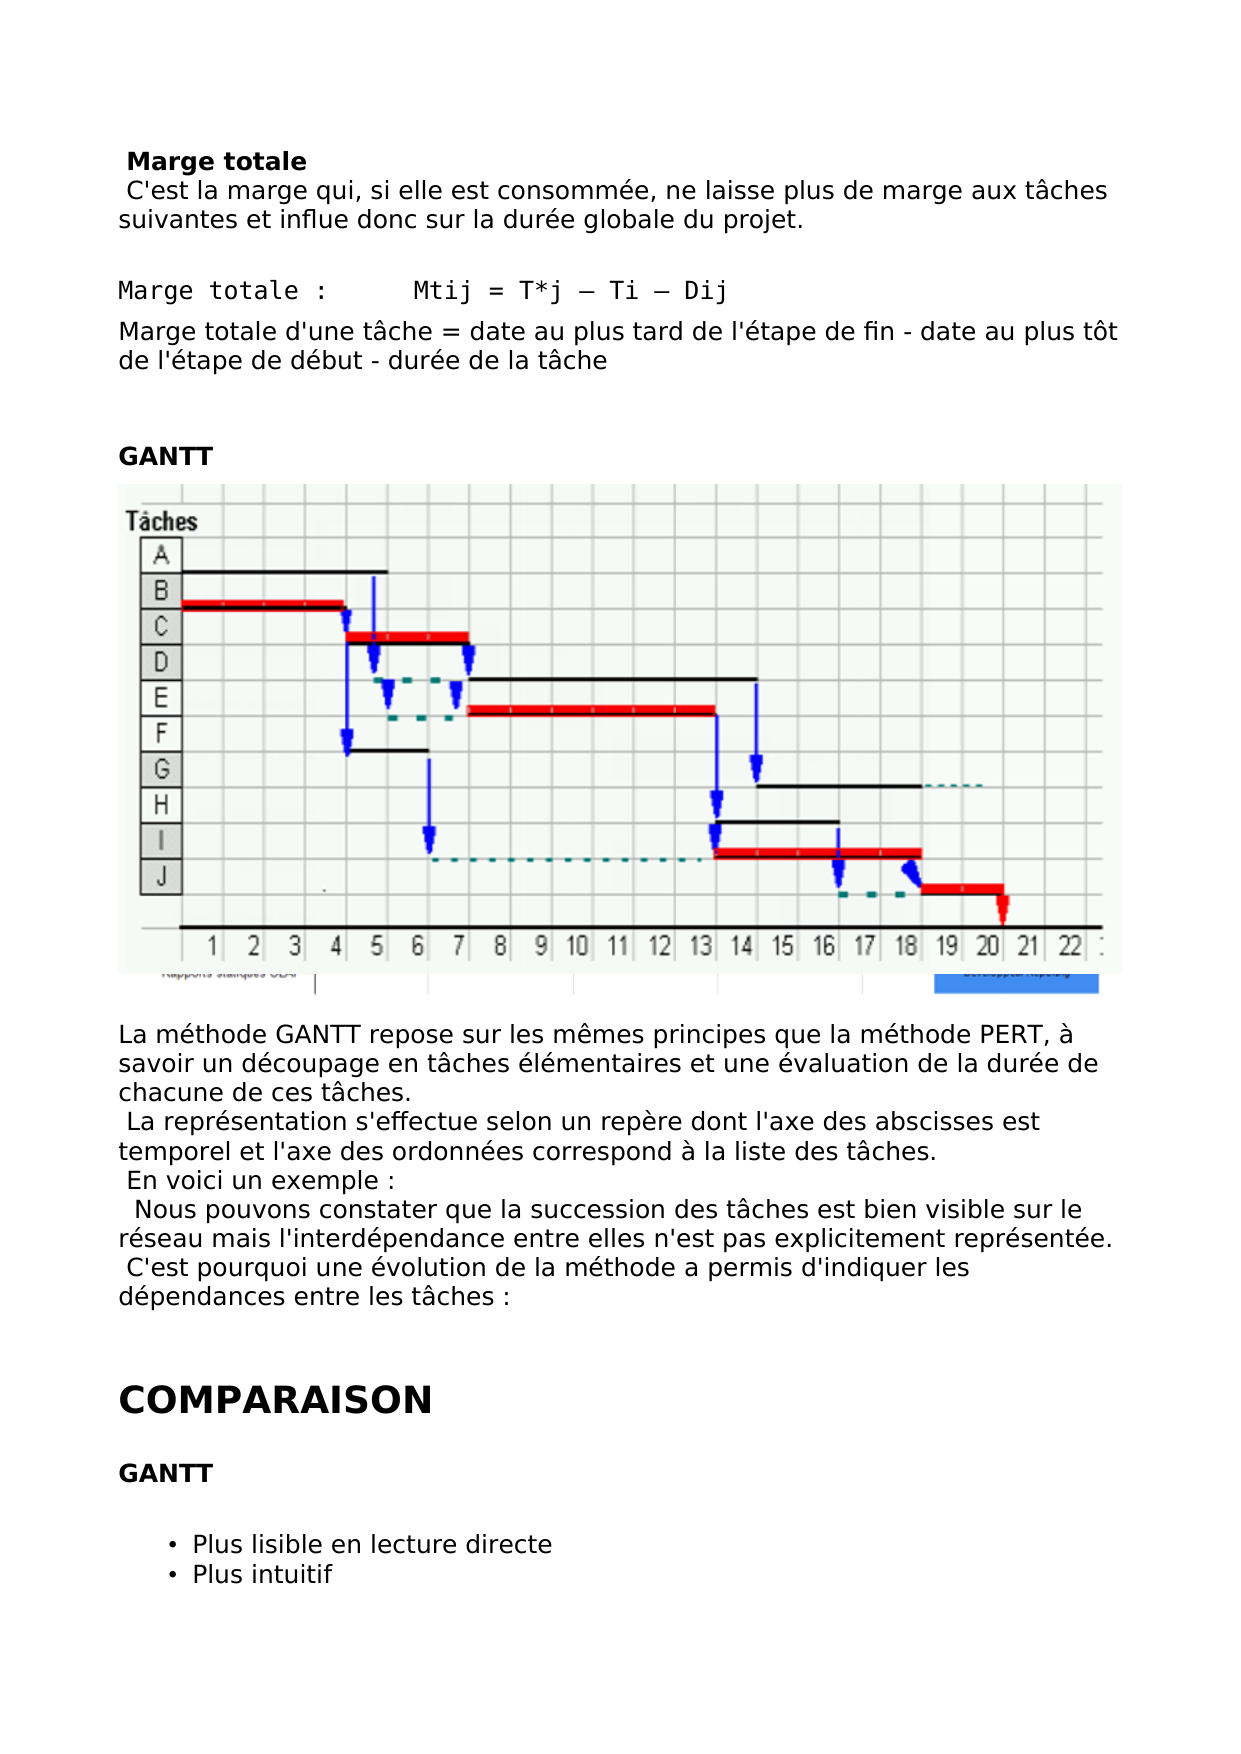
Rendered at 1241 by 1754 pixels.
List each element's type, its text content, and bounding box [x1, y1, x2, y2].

list Plus intuitif [177, 1560, 1122, 1589]
subtitle GANTT [118, 442, 1122, 472]
subtitle COMPARAISON [118, 1378, 1122, 1422]
text Marge totale : Mtij = T*j – Ti – Dij [118, 276, 1122, 306]
text Marge totale d'une tâche = date au plus tard de l'étape de fin - date au plus tôt de l'étape de début - durée de la tâche [118, 317, 1122, 405]
subtitle GANTT [118, 1459, 1122, 1489]
text La méthode GANTT repose sur les mêmes principes que la méthode PERT, à savoir un découpage en tâches élémentaires et une évaluation de la durée de chacune de ces tâches. La représentation s'effectue selon un repère dont l'axe des abscisses est temporel et l'axe des ordonnées correspond à la liste des tâches. En voici un exemple : Nous pouvons constater que la succession des tâches est bien visible sur le réseau mais l'interdépendance entre elles n'est pas explicitement représentée. C'est pourquoi une évolution de la méthode a permis d'indiquer les dépendances entre les tâches : [118, 1021, 1122, 1341]
list Plus lisible en lecture directe [177, 1531, 1122, 1560]
picture [118, 484, 1123, 1021]
text Marge totale C'est la marge qui, si elle est consommée, ne laisse plus de marge aux tâches suivantes et influe donc sur la durée globale du projet. [118, 118, 1122, 264]
